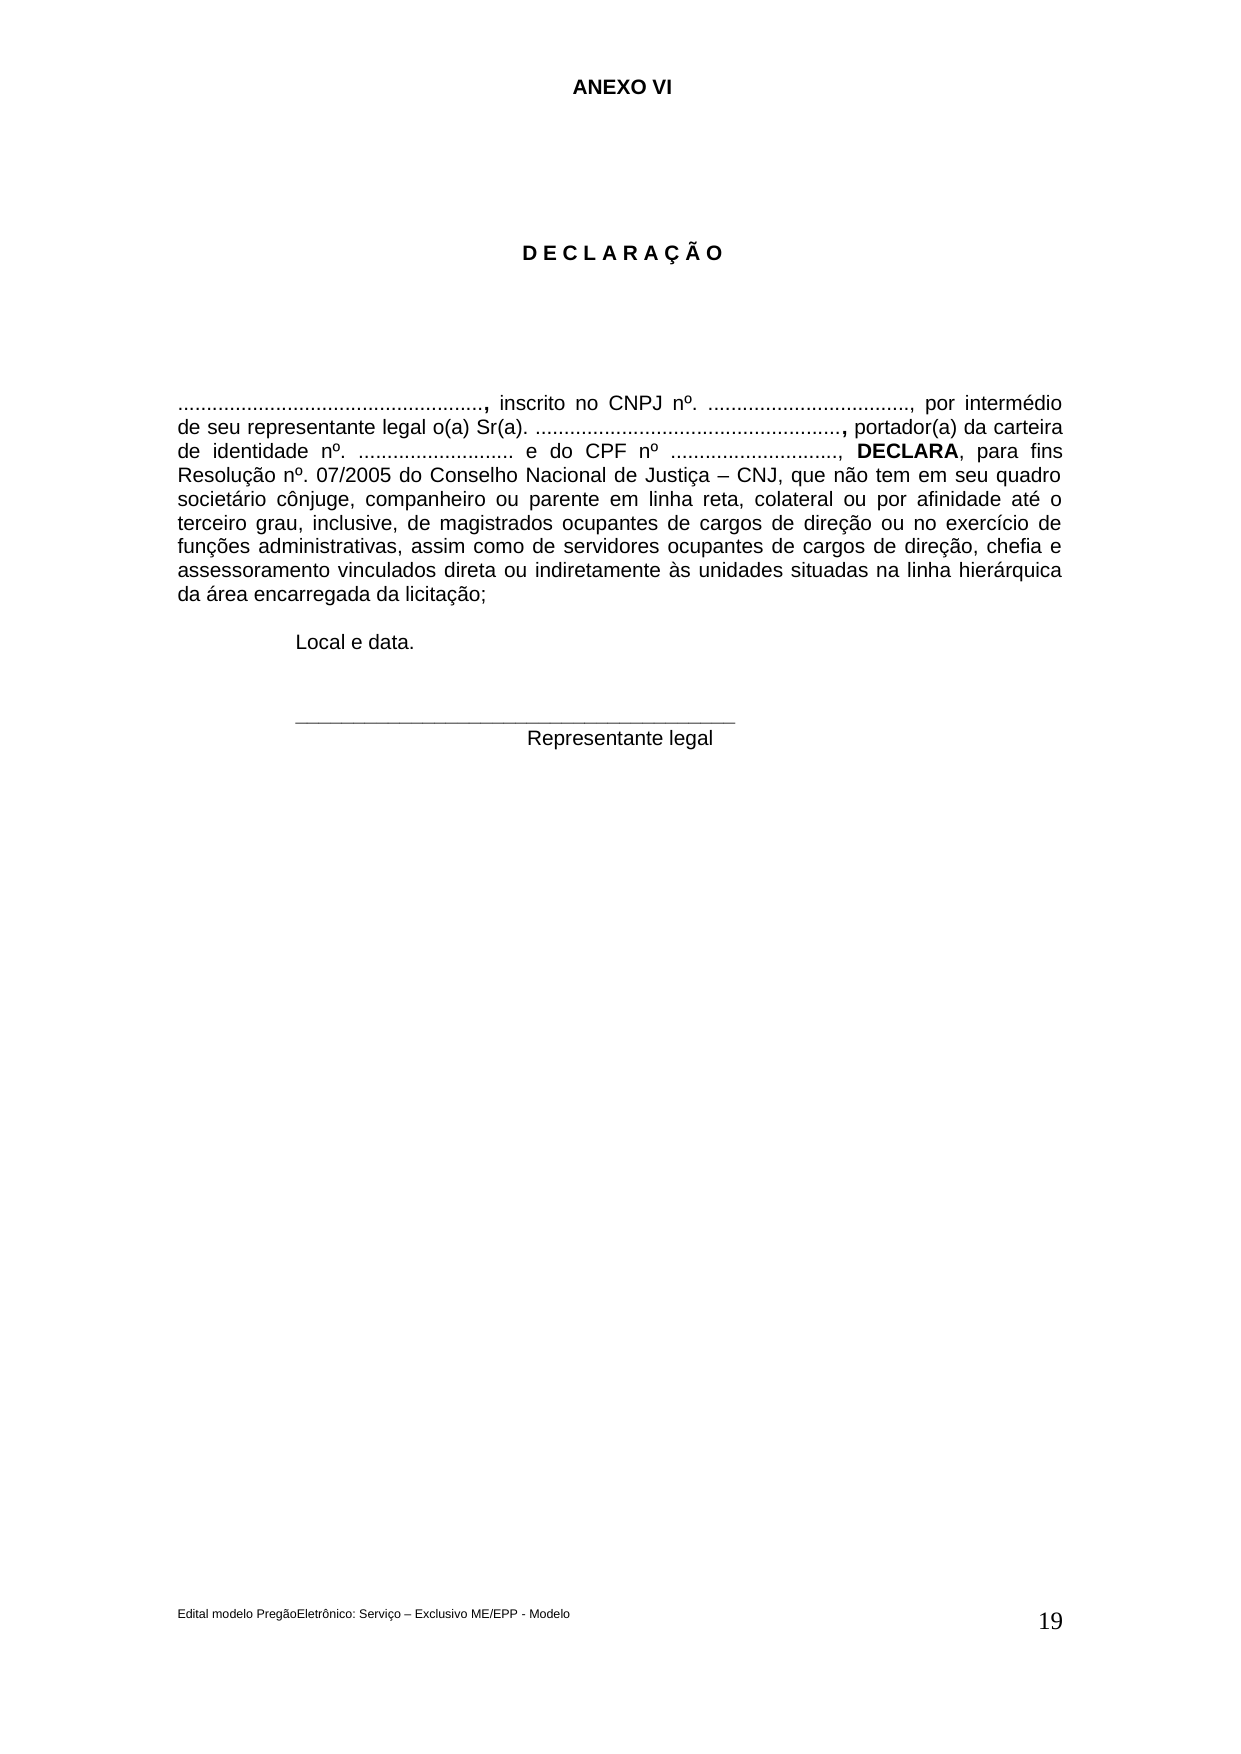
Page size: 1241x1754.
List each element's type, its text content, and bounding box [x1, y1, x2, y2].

text ______________________________________ [177, 702, 1063, 726]
text Representante legal [177, 726, 1063, 750]
text Local e data. [177, 630, 1063, 654]
subtitle ANEXO VI [177, 75, 1067, 99]
text ....................................................., inscrito no CNPJ nº. ..................................., por intermédio de seu representante legal o(a) Sr(a). ....................................................., portador(a) da carteira de identidade nº. ........................... e do CPF nº ............................., DECLARA, para fins Resolução nº. 07/2005 do Conselho Nacional de Justiça – CNJ, que não tem em seu quadro societário cônjuge, companheiro ou parente em linha reta, colateral ou por afinidade até o terceiro grau, inclusive, de magistrados ocupantes de cargos de direção ou no exercício de funções administrativas, assim como de servidores ocupantes de cargos de direção, chefia e assessoramento vinculados direta ou indiretamente às unidades situadas na linha hierárquica da área encarregada da licitação; [177, 391, 1063, 606]
subtitle D E C L A R A Ç Ã O [177, 241, 1067, 264]
